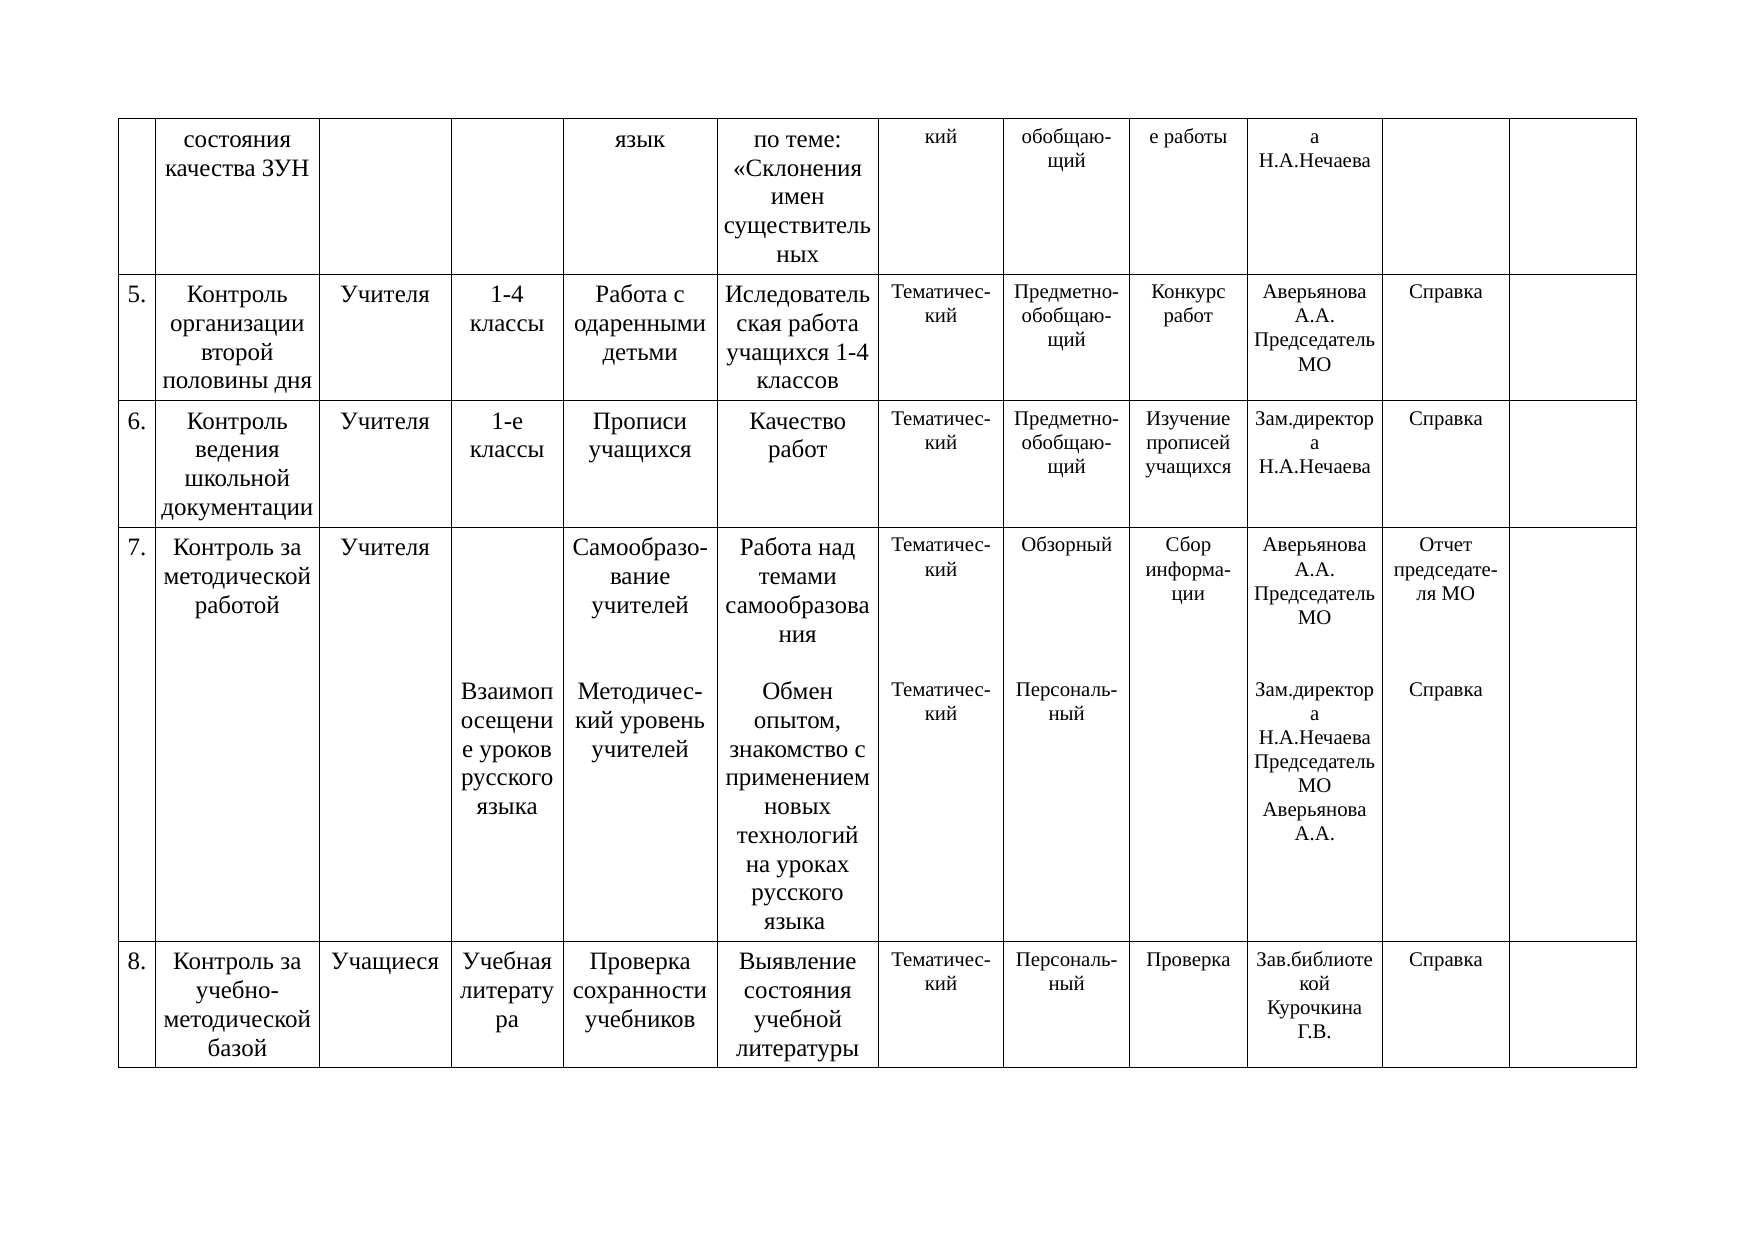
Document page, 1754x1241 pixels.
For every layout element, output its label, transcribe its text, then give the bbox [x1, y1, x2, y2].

table_cell Проверка сохранности учебников [564, 942, 717, 1067]
table_cell Сбор информа-ции [1130, 528, 1247, 941]
table_cell [452, 119, 563, 273]
table_cell язык [564, 119, 717, 273]
table_cell Конкурс работ [1130, 275, 1247, 400]
table_cell [1510, 528, 1636, 941]
table_cell [1510, 275, 1636, 400]
table_cell Контроль организации второй половины дня [156, 275, 319, 400]
table_cell Тематичес-кий [879, 942, 1003, 1067]
table_cell состояния качества ЗУН [156, 119, 319, 273]
table_cell Обзорный Персональ-ный [1004, 528, 1129, 941]
table_cell 6. [119, 401, 155, 527]
table_cell Учителя [320, 401, 451, 527]
table_cell [119, 119, 155, 273]
table_cell Учащиеся [320, 942, 451, 1067]
table_cell Тематичес-кий [879, 401, 1003, 527]
table_cell Иследовательская работа учащихся 1-4 классов [718, 275, 878, 400]
table_cell обобщаю-щий [1004, 119, 1129, 273]
table_cell [1383, 119, 1509, 273]
table_cell 1-4 классы [452, 275, 563, 400]
table_cell Предметно-обобщаю-щий [1004, 275, 1129, 400]
table_cell Предметно-обобщаю-щий [1004, 401, 1129, 527]
table_cell Контроль за методической работой [156, 528, 319, 941]
table_cell Персональ-ный [1004, 942, 1129, 1067]
table_cell кий [879, 119, 1003, 273]
table_cell Работа с одаренными детьми [564, 275, 717, 400]
table_cell Проверка [1130, 942, 1247, 1067]
table_cell Справка [1383, 275, 1509, 400]
table_cell Прописи учащихся [564, 401, 717, 527]
table_cell Справка [1383, 942, 1509, 1067]
table_cell Справка [1383, 401, 1509, 527]
table_cell Работа над темами самообразования Обмен опытом, знакомство с применением новых технологий на уроках русского языка [718, 528, 878, 941]
table_cell Выявление состояния учебной литературы [718, 942, 878, 1067]
table_cell Учителя [320, 275, 451, 400]
table_cell Тематичес-кий [879, 275, 1003, 400]
table_cell Контроль ведения школьной документации [156, 401, 319, 527]
table_cell Аверьянова А.А. Председатель МО [1248, 275, 1382, 400]
table_cell [320, 119, 451, 273]
table_cell [1510, 942, 1636, 1067]
table_cell е работы [1130, 119, 1247, 273]
table_cell 7. [119, 528, 155, 941]
table_cell 5. [119, 275, 155, 400]
table_cell Учителя [320, 528, 451, 941]
table_cell Зав.библиотекой Курочкина Г.В. [1248, 942, 1382, 1067]
table_cell Учебная литература [452, 942, 563, 1067]
table_cell по теме: «Склонения имен существительных [718, 119, 878, 273]
table_cell Качество работ [718, 401, 878, 527]
table_cell [1510, 119, 1636, 273]
table_cell 8. [119, 942, 155, 1067]
table_cell Зам.директора Н.А.Нечаева [1248, 401, 1382, 527]
table_cell Контроль за учебно-методической базой [156, 942, 319, 1067]
table_cell Самообразо-вание учителей Методичес-кий уровень учителей [564, 528, 717, 941]
table_cell Взаимопосещение уроков русского языка [452, 528, 563, 941]
table_cell [1510, 401, 1636, 527]
table_cell Отчет председате-ля МО Справка [1383, 528, 1509, 941]
table_cell 1-е классы [452, 401, 563, 527]
table_cell Тематичес-кий Тематичес-кий [879, 528, 1003, 941]
table_cell а Н.А.Нечаева [1248, 119, 1382, 273]
table_cell Аверьянова А.А. Председатель МО Зам.директора Н.А.НечаеваПредседатель МО Аверьянова А.А. [1248, 528, 1382, 941]
table_cell Изучение прописей учащихся [1130, 401, 1247, 527]
